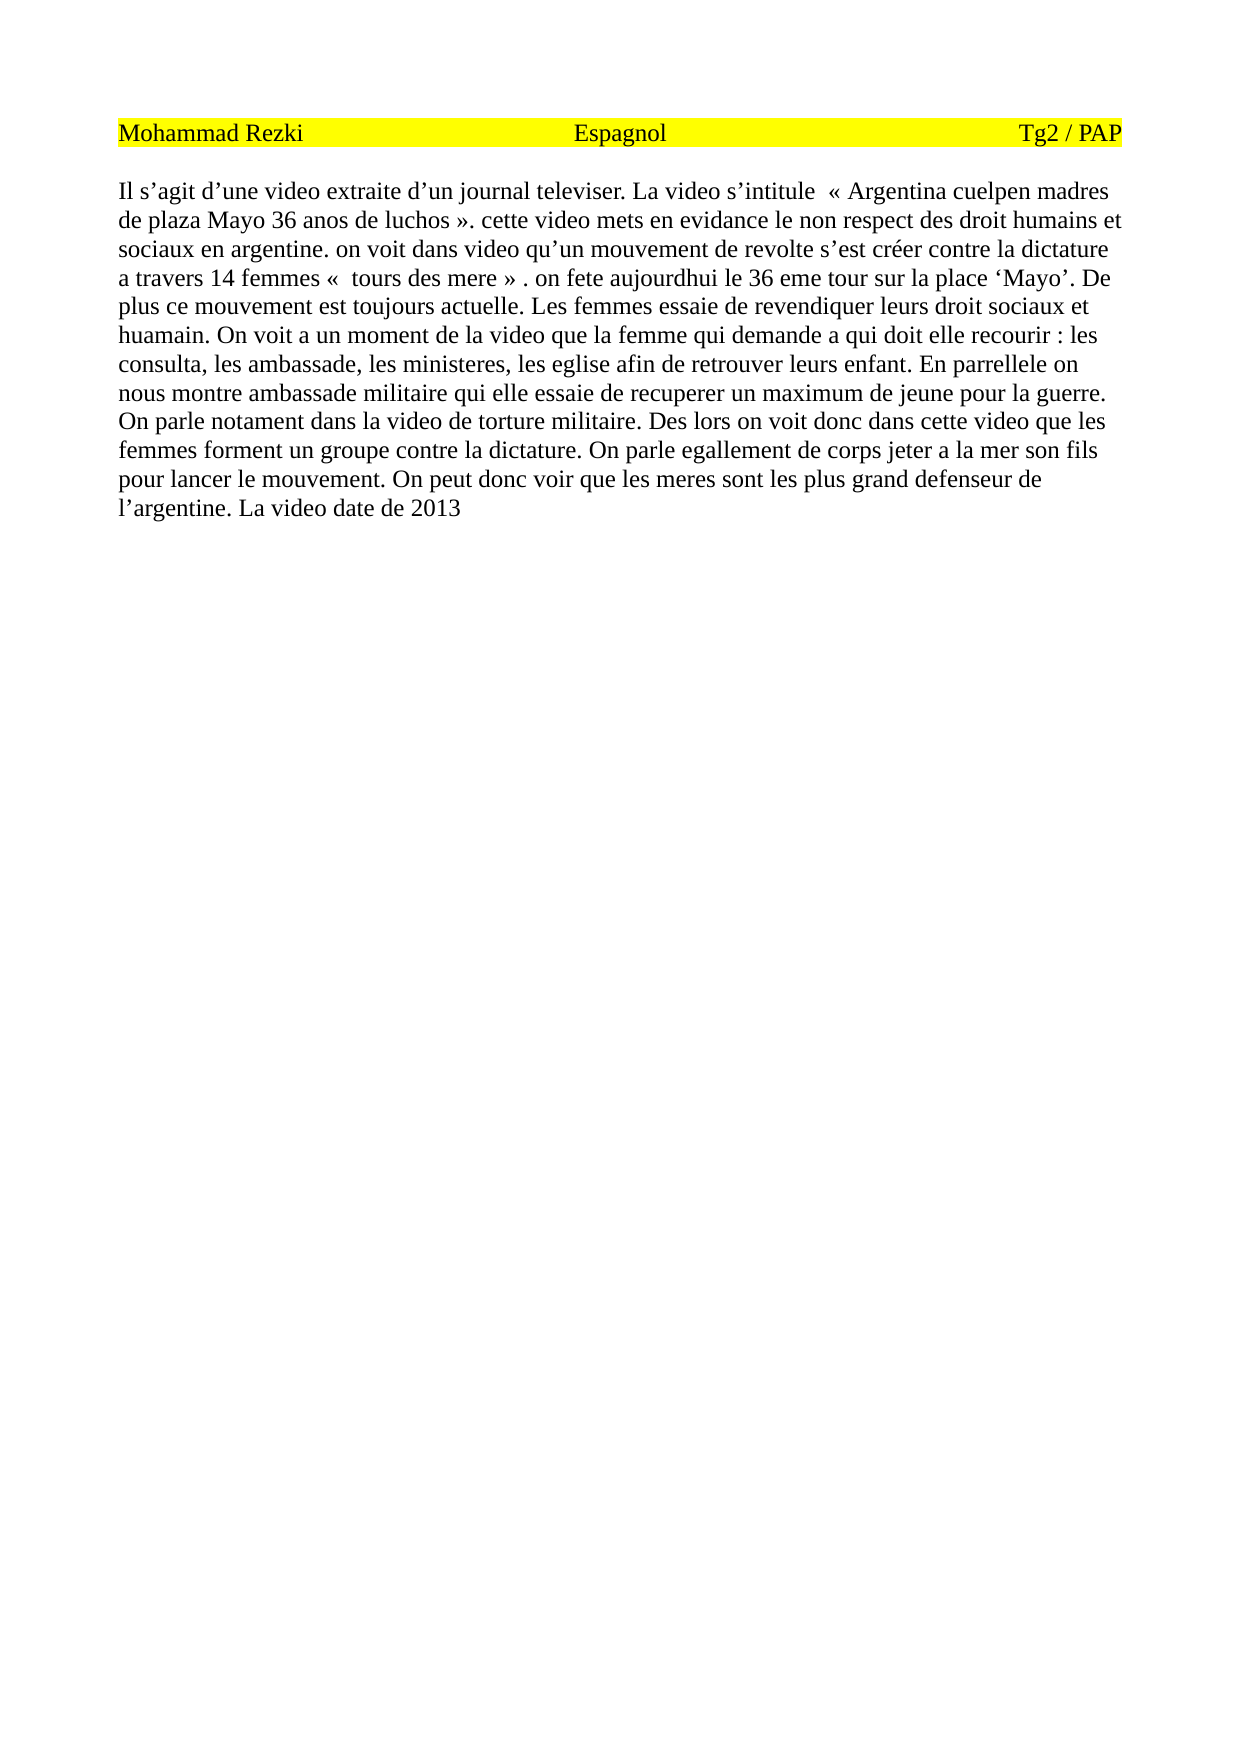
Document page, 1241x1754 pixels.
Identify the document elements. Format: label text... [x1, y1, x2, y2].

text Il s’agit d’une video extraite d’un journal televiser. La video s’intitule « Argentina cuelpen madres de plaza Mayo 36 anos de luchos ». cette video mets en evidance le non respect des droit humains et sociaux en argentine. on voit dans video qu’un mouvement de revolte s’est créer contre la dictature a travers 14 femmes « tours des mere » . on fete aujourdhui le 36 eme tour sur la place ‘Mayo’. De plus ce mouvement est toujours actuelle. Les femmes essaie de revendiquer leurs droit sociaux et huamain. On voit a un moment de la video que la femme qui demande a qui doit elle recourir : les consulta, les ambassade, les ministeres, les eglise afin de retrouver leurs enfant. En parrellele on nous montre ambassade militaire qui elle essaie de recuperer un maximum de jeune pour la guerre. On parle notament dans la video de torture militaire. Des lors on voit donc dans cette video que les femmes forment un groupe contre la dictature. On parle egallement de corps jeter a la mer son fils pour lancer le mouvement. On peut donc voir que les meres sont les plus grand defenseur de l’argentine. La video date de 2013 [118, 176, 1122, 521]
